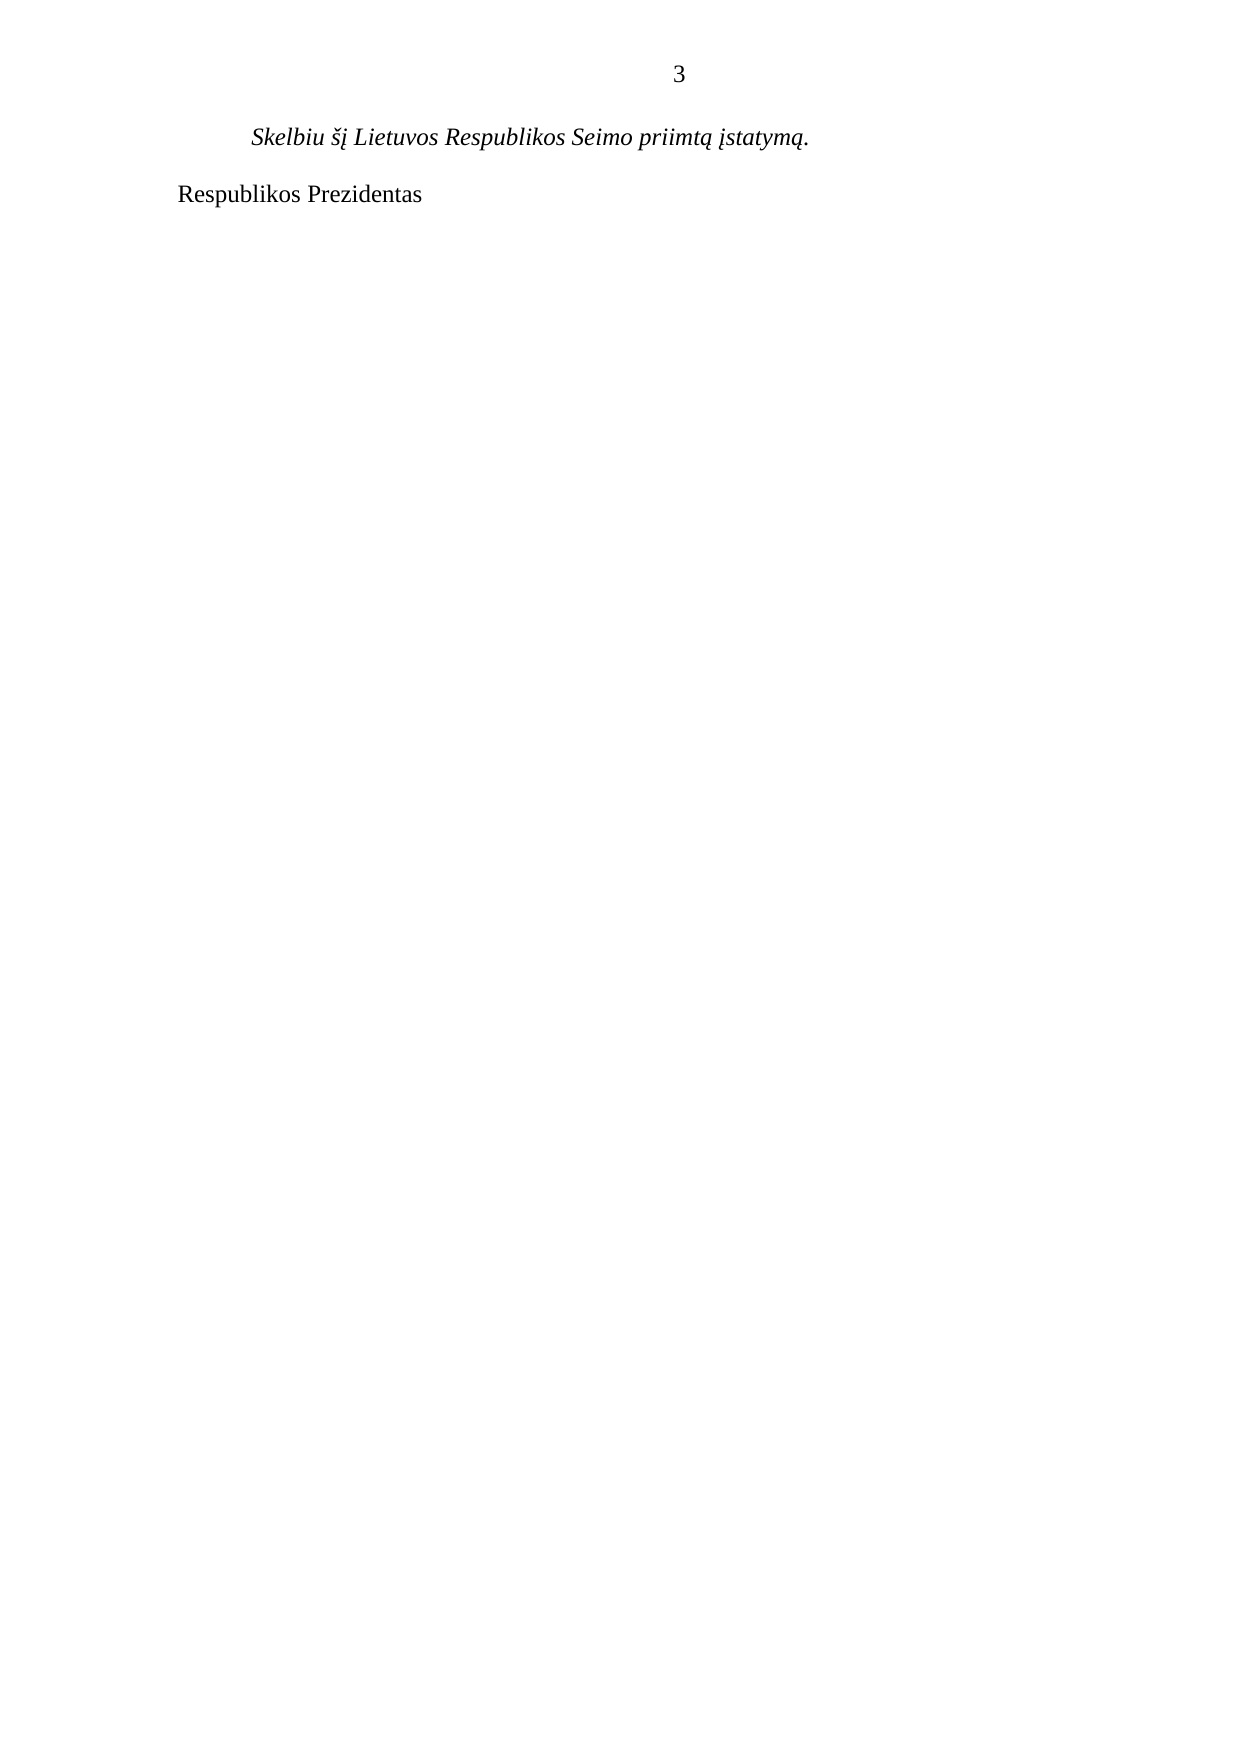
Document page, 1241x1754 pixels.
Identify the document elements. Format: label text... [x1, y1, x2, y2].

text Respublikos Prezidentas [177, 179, 1181, 208]
text Skelbiu šį Lietuvos Respublikos Seimo priimtą įstatymą. [177, 122, 1181, 151]
